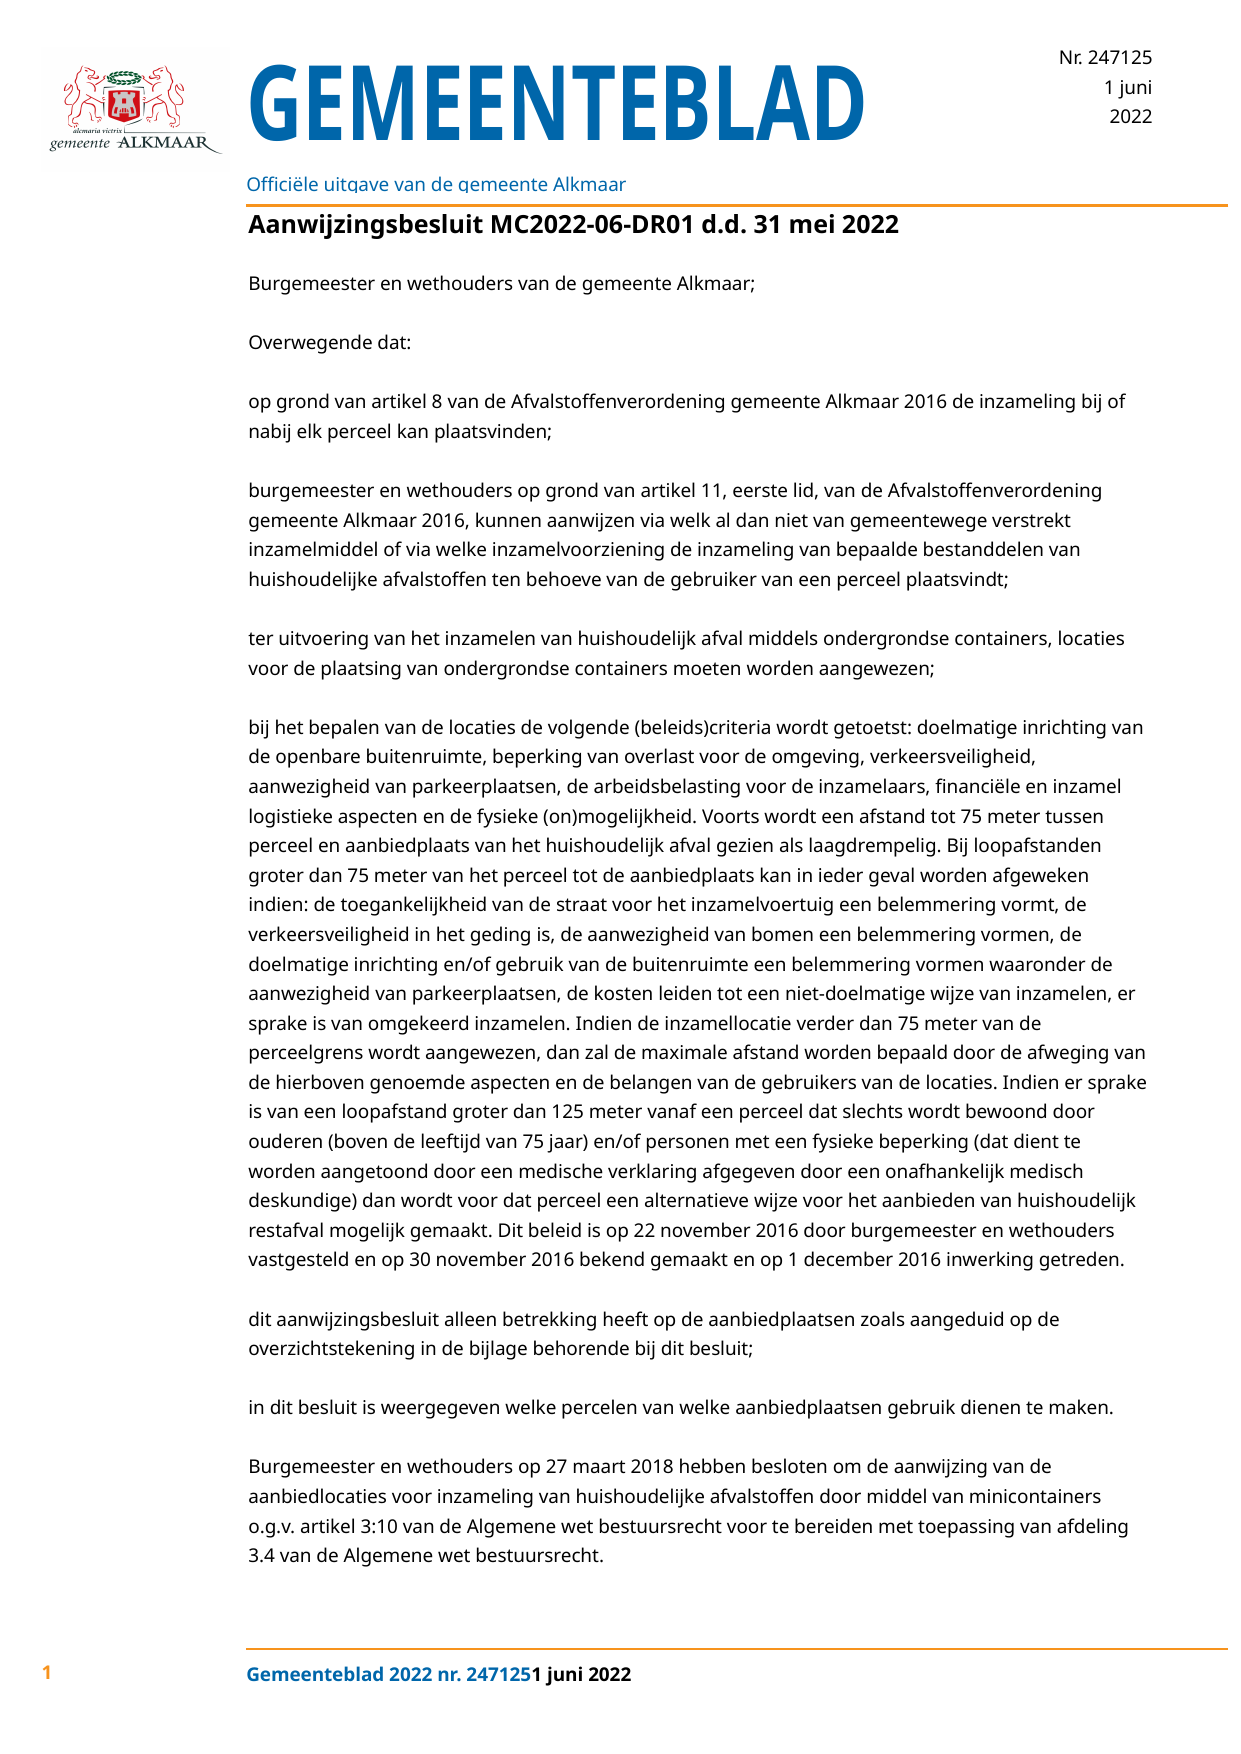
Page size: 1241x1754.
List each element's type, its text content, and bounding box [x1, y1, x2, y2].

text op grond van artikel 8 van de Afvalstoffenverordening gemeente Alkmaar 2016 de inzameling bij of nabij elk perceel kan plaatsvinden; [248, 389, 1152, 444]
text in dit besluit is weergegeven welke percelen van welke aanbiedplaatsen gebruik dienen te maken. [248, 1394, 1152, 1420]
picture [41, 47, 231, 172]
text dit aanwijzingsbesluit alleen betrekking heeft op de aanbiedplaatsen zoals aangeduid op de overzichtstekening in de bijlage behorende bij dit besluit; [248, 1306, 1152, 1361]
text bij het bepalen van de locaties de volgende (beleids)criteria wordt getoetst: doelmatige inrichting van de openbare buitenruimte, beperking van overlast voor de omgeving, verkeersveiligheid, aanwezigheid van parkeerplaatsen, de arbeidsbelasting voor de inzamelaars, financiële en inzamel logistieke aspecten en de fysieke (on)mogelijkheid. Voorts wordt een afstand tot 75 meter tussen perceel en aanbiedplaats van het huishoudelijk afval gezien als laagdrempelig. Bij loopafstanden groter dan 75 meter van het perceel tot de aanbiedplaats kan in ieder geval worden afgeweken indien: de toegankelijkheid van de straat voor het inzamelvoertuig een belemmering vormt, de verkeersveiligheid in het geding is, de aanwezigheid van bomen een belemmering vormen, de doelmatige inrichting en/of gebruik van de buitenruimte een belemmering vormen waaronder de aanwezigheid van parkeerplaatsen, de kosten leiden tot een niet-doelmatige wijze van inzamelen, er sprake is van omgekeerd inzamelen. Indien de inzamellocatie verder dan 75 meter van de perceelgrens wordt aangewezen, dan zal de maximale afstand worden bepaald door de afweging van de hierboven genoemde aspecten en de belangen van de gebruikers van de locaties. Indien er sprake is van een loopafstand groter dan 125 meter vanaf een perceel dat slechts wordt bewoond door ouderen (boven de leeftijd van 75 jaar) en/of personen met een fysieke beperking (dat dient te worden aangetoond door een medische verklaring afgegeven door een onafhankelijk medisch deskundige) dan wordt voor dat perceel een alternatieve wijze voor het aanbieden van huishoudelijk restafval mogelijk gemaakt. Dit beleid is op 22 november 2016 door burgemeester en wethouders vastgesteld en op 30 november 2016 bekend gemaakt en op 1 december 2016 inwerking getreden. [248, 714, 1152, 1272]
text Aanwijzingsbesluit MC2022-06-DR01 d.d. 31 mei 2022 [248, 207, 1152, 241]
text burgemeester en wethouders op grond van artikel 11, eerste lid, van de Afvalstoffenverordening gemeente Alkmaar 2016, kunnen aanwijzen via welk al dan niet van gemeentewege verstrekt inzamelmiddel of via welke inzamelvoorziening de inzameling van bepaalde bestanddelen van huishoudelijke afvalstoffen ten behoeve van de gebruiker van een perceel plaatsvindt; [248, 477, 1152, 592]
text Overwegende dat: [248, 329, 1152, 355]
text Burgemeester en wethouders op 27 maart 2018 hebben besloten om de aanwijzing van de aanbiedlocaties voor inzameling van huishoudelijke afvalstoffen door middel van minicontainers o.g.v. artikel 3:10 van de Algemene wet bestuursrecht voor te bereiden met toepassing van afdeling 3.4 van de Algemene wet bestuursrecht. [248, 1454, 1152, 1568]
text ter uitvoering van het inzamelen van huishoudelijk afval middels ondergrondse containers, locaties voor de plaatsing van ondergrondse containers moeten worden aangewezen; [248, 625, 1152, 681]
text Burgemeester en wethouders van de gemeente Alkmaar; [248, 270, 1152, 296]
